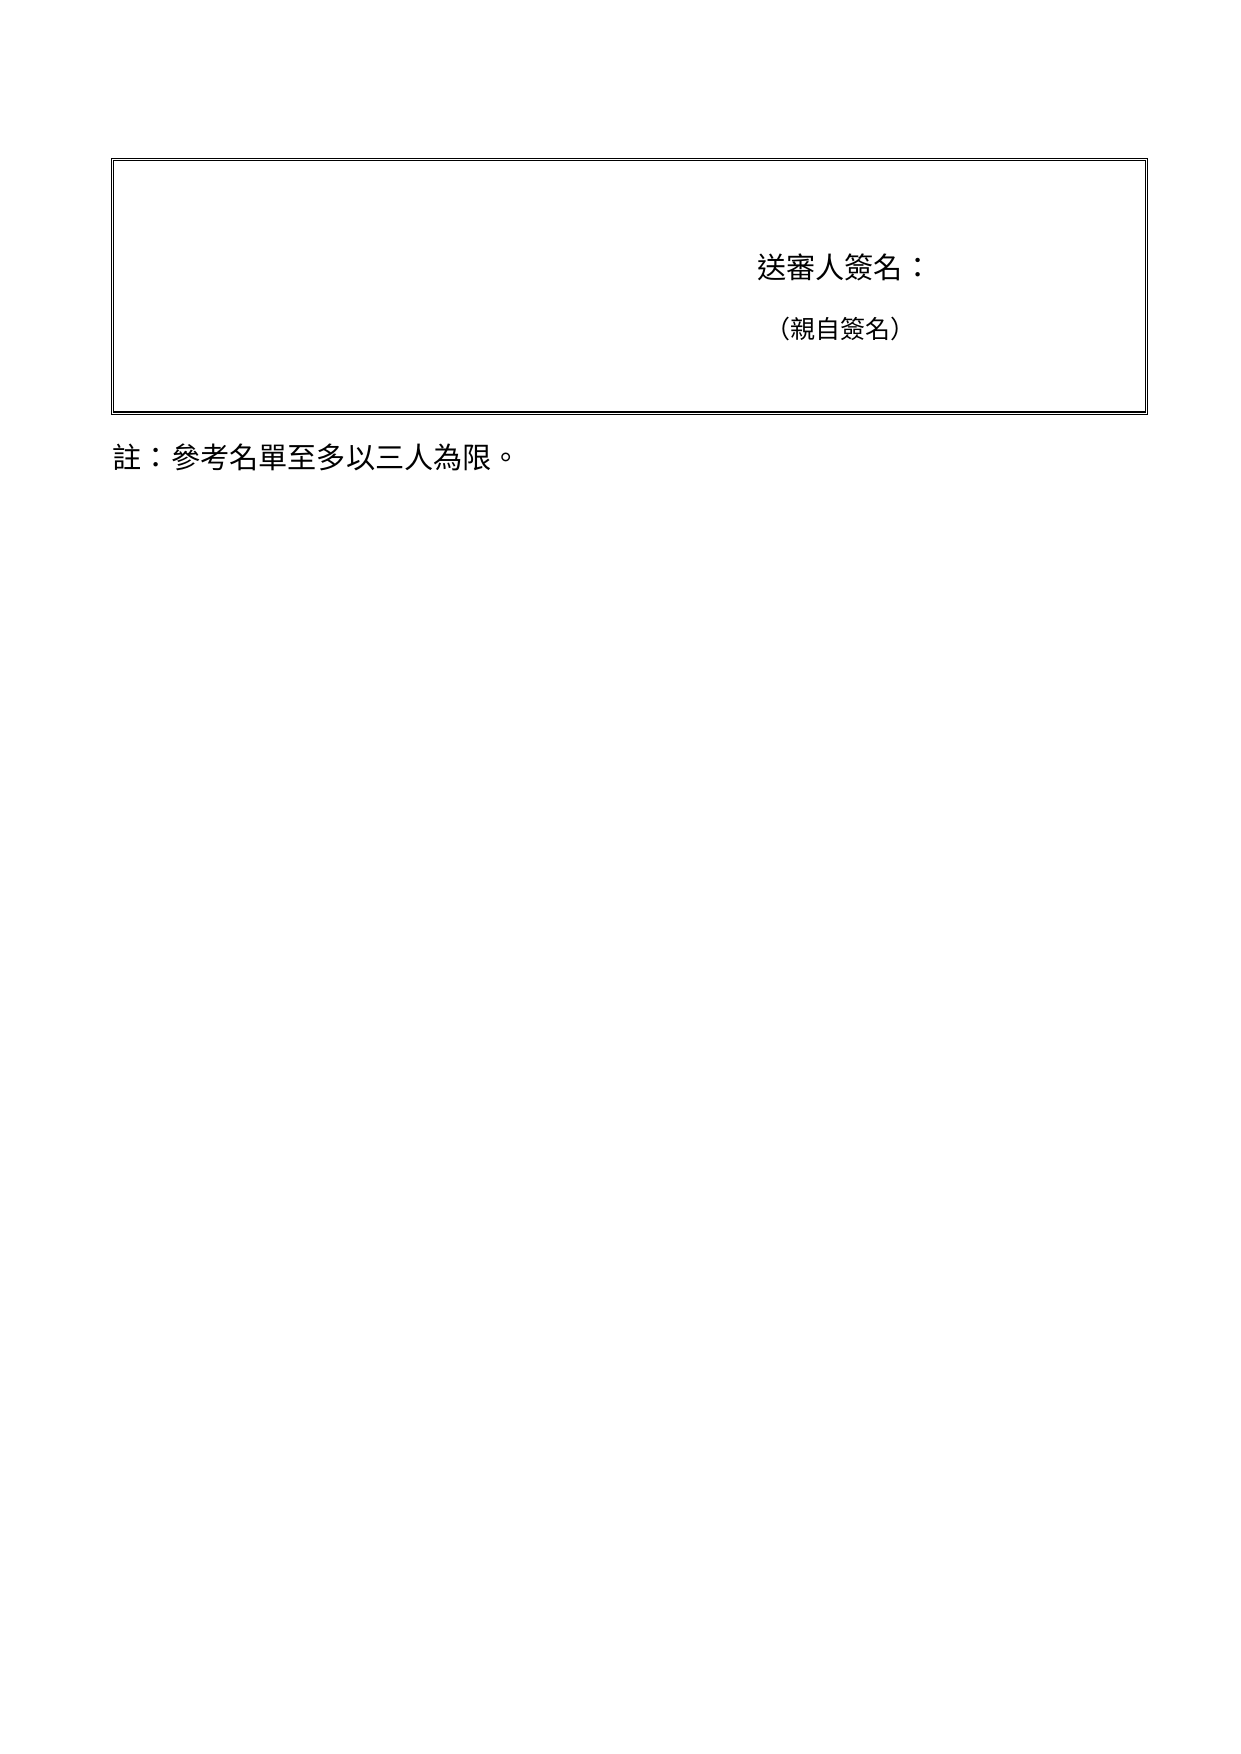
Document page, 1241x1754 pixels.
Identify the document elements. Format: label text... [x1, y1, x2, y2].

text 註：參考名單至多以三人為限。 [112, 415, 1144, 477]
table_cell 送審人簽名： （親自簽名） [114, 161, 1145, 411]
